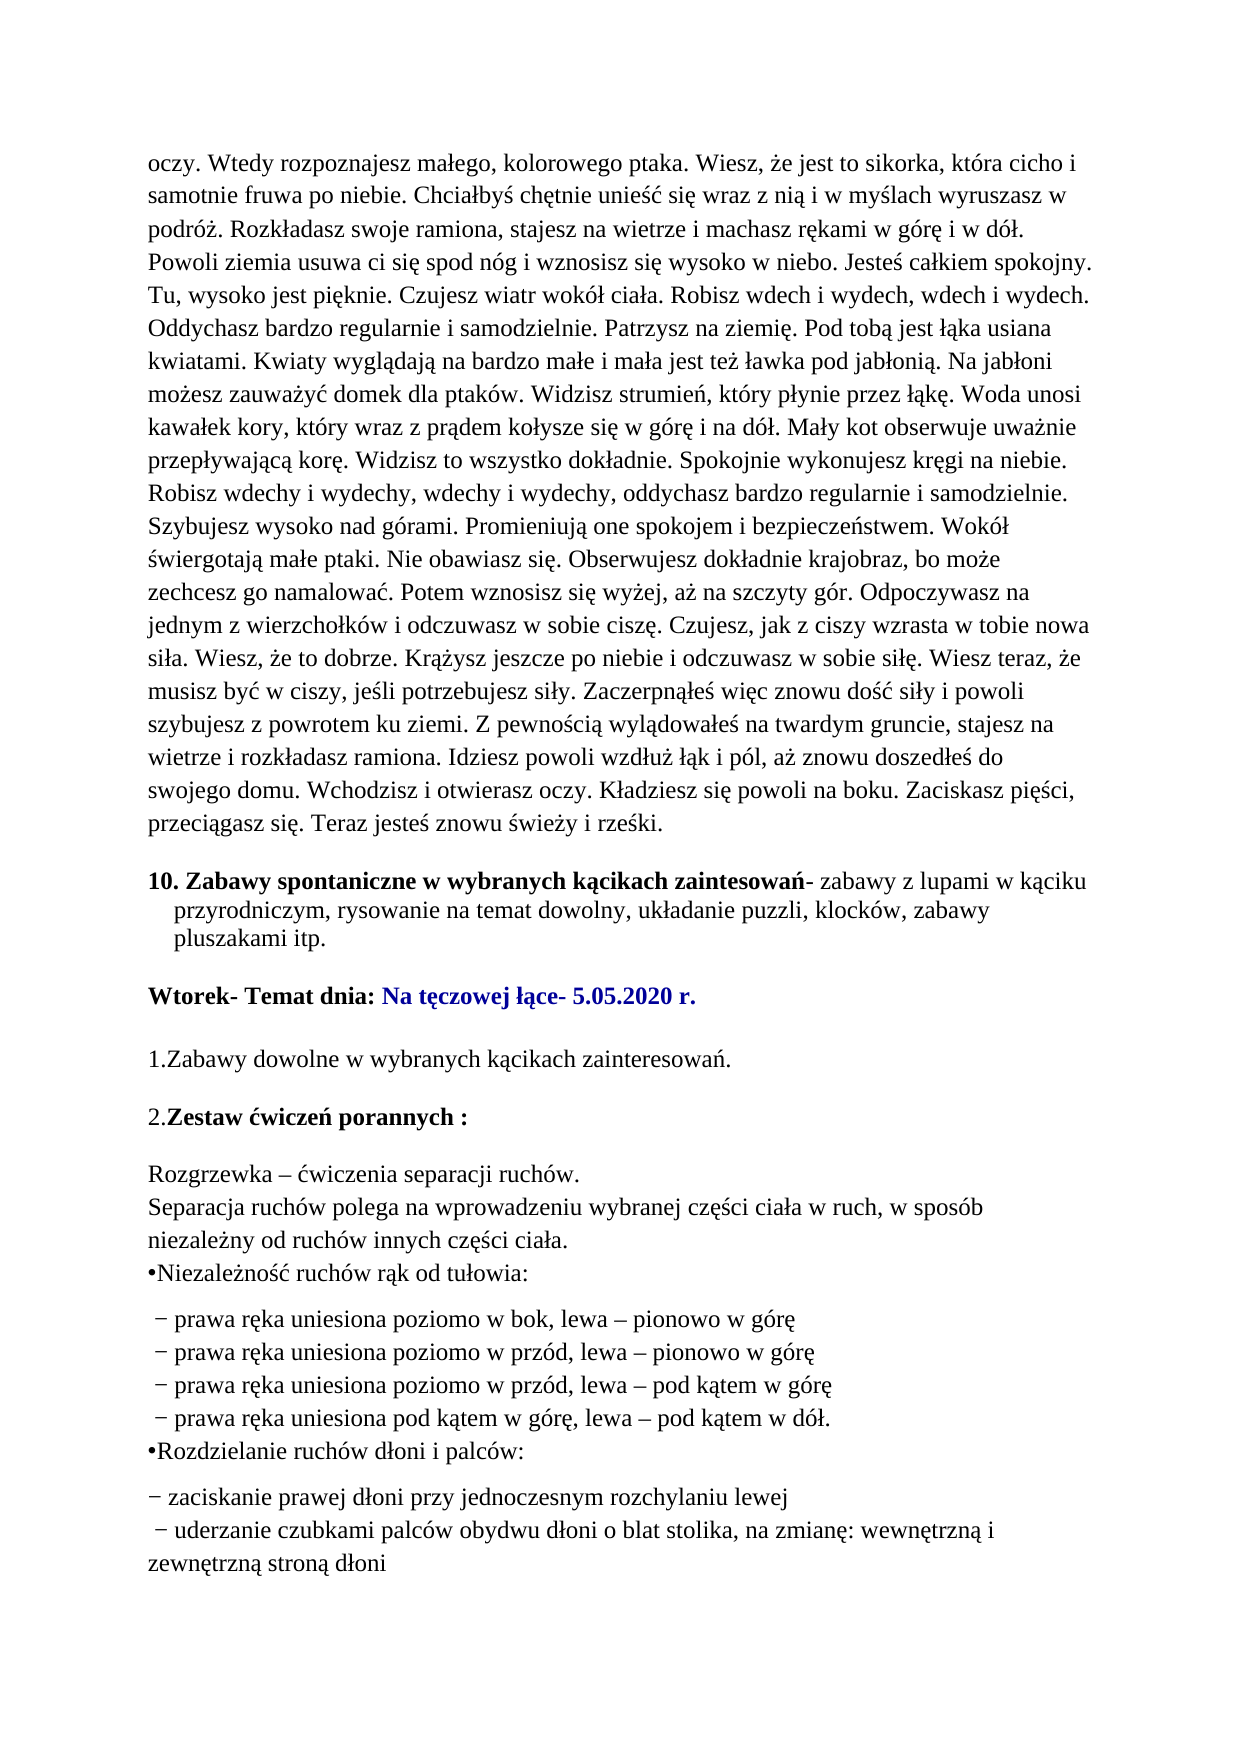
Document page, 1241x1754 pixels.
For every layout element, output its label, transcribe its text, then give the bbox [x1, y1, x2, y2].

text − prawa ręka uniesiona poziomo w bok, lewa – pionowo w górę [148, 1304, 1093, 1333]
text − prawa ręka uniesiona pod kątem w górę, lewa – pod kątem w dół. [148, 1403, 1093, 1432]
text 10. Zabawy spontaniczne w wybranych kącikach zaintesowań- zabawy z lupami w kąciku przyrodniczym, rysowanie na temat dowolny, układanie puzzli, klocków, zabawy pluszakami itp. [148, 866, 1093, 952]
text Wtorek- Temat dnia: Na tęczowej łące- 5.05.2020 r. [148, 981, 1093, 1010]
text Separacja ruchów polega na wprowadzeniu wybranej części ciała w ruch, w sposób niezależny od ruchów innych części ciała. [148, 1192, 1093, 1254]
text − zaciskanie prawej dłoni przy jednoczesnym rozchylaniu lewej [148, 1482, 1093, 1510]
text 1.Zabawy dowolne w wybranych kącikach zainteresowań. [148, 1044, 1093, 1072]
text − uderzanie czubkami palców obydwu dłoni o blat stolika, na zmianę: wewnętrzną i zewnętrzną stroną dłoni [148, 1515, 1093, 1576]
text − prawa ręka uniesiona poziomo w przód, lewa – pionowo w górę [148, 1337, 1093, 1366]
text − prawa ręka uniesiona poziomo w przód, lewa – pod kątem w górę [148, 1370, 1093, 1399]
text Rozgrzewka – ćwiczenia separacji ruchów. [148, 1159, 1093, 1188]
list Rozdzielanie ruchów dłoni i palców: [148, 1436, 1093, 1465]
text oczy. Wtedy rozpoznajesz małego, kolorowego ptaka. Wiesz, że jest to sikorka, która cicho i samotnie fruwa po niebie. Chciałbyś chętnie unieść się wraz z nią i w myślach wyruszasz w podróż. Rozkładasz swoje ramiona, stajesz na wietrze i machasz rękami w górę i w dół. Powoli ziemia usuwa ci się spod nóg i wznosisz się wysoko w niebo. Jesteś całkiem spokojny. Tu, wysoko jest pięknie. Czujesz wiatr wokół ciała. Robisz wdech i wydech, wdech i wydech. Oddychasz bardzo regularnie i samodzielnie. Patrzysz na ziemię. Pod tobą jest łąka usiana kwiatami. Kwiaty wyglądają na bardzo małe i mała jest też ławka pod jabłonią. Na jabłoni możesz zauważyć domek dla ptaków. Widzisz strumień, który płynie przez łąkę. Woda unosi kawałek kory, który wraz z prądem kołysze się w górę i na dół. Mały kot obserwuje uważnie przepływającą korę. Widzisz to wszystko dokładnie. Spokojnie wykonujesz kręgi na niebie. Robisz wdechy i wydechy, wdechy i wydechy, oddychasz bardzo regularnie i samodzielnie. Szybujesz wysoko nad górami. Promieniują one spokojem i bezpieczeństwem. Wokół świergotają małe ptaki. Nie obawiasz się. Obserwujesz dokładnie krajobraz, bo może zechcesz go namalować. Potem wznosisz się wyżej, aż na szczyty gór. Odpoczywasz na jednym z wierzchołków i odczuwasz w sobie ciszę. Czujesz, jak z ciszy wzrasta w tobie nowa siła. Wiesz, że to dobrze. Krążysz jeszcze po niebie i odczuwasz w sobie siłę. Wiesz teraz, że musisz być w ciszy, jeśli potrzebujesz siły. Zaczerpnąłeś więc znowu dość siły i powoli szybujesz z powrotem ku ziemi. Z pewnością wylądowałeś na twardym gruncie, stajesz na wietrze i rozkładasz ramiona. Idziesz powoli wzdłuż łąk i pól, aż znowu doszedłeś do swojego domu. Wchodzisz i otwierasz oczy. Kładziesz się powoli na boku. Zaciskasz pięści, przeciągasz się. Teraz jesteś znowu świeży i rześki. [148, 148, 1093, 837]
text 2.Zestaw ćwiczeń porannych : [148, 1102, 1093, 1130]
list Niezależność ruchów rąk od tułowia: [148, 1258, 1093, 1287]
